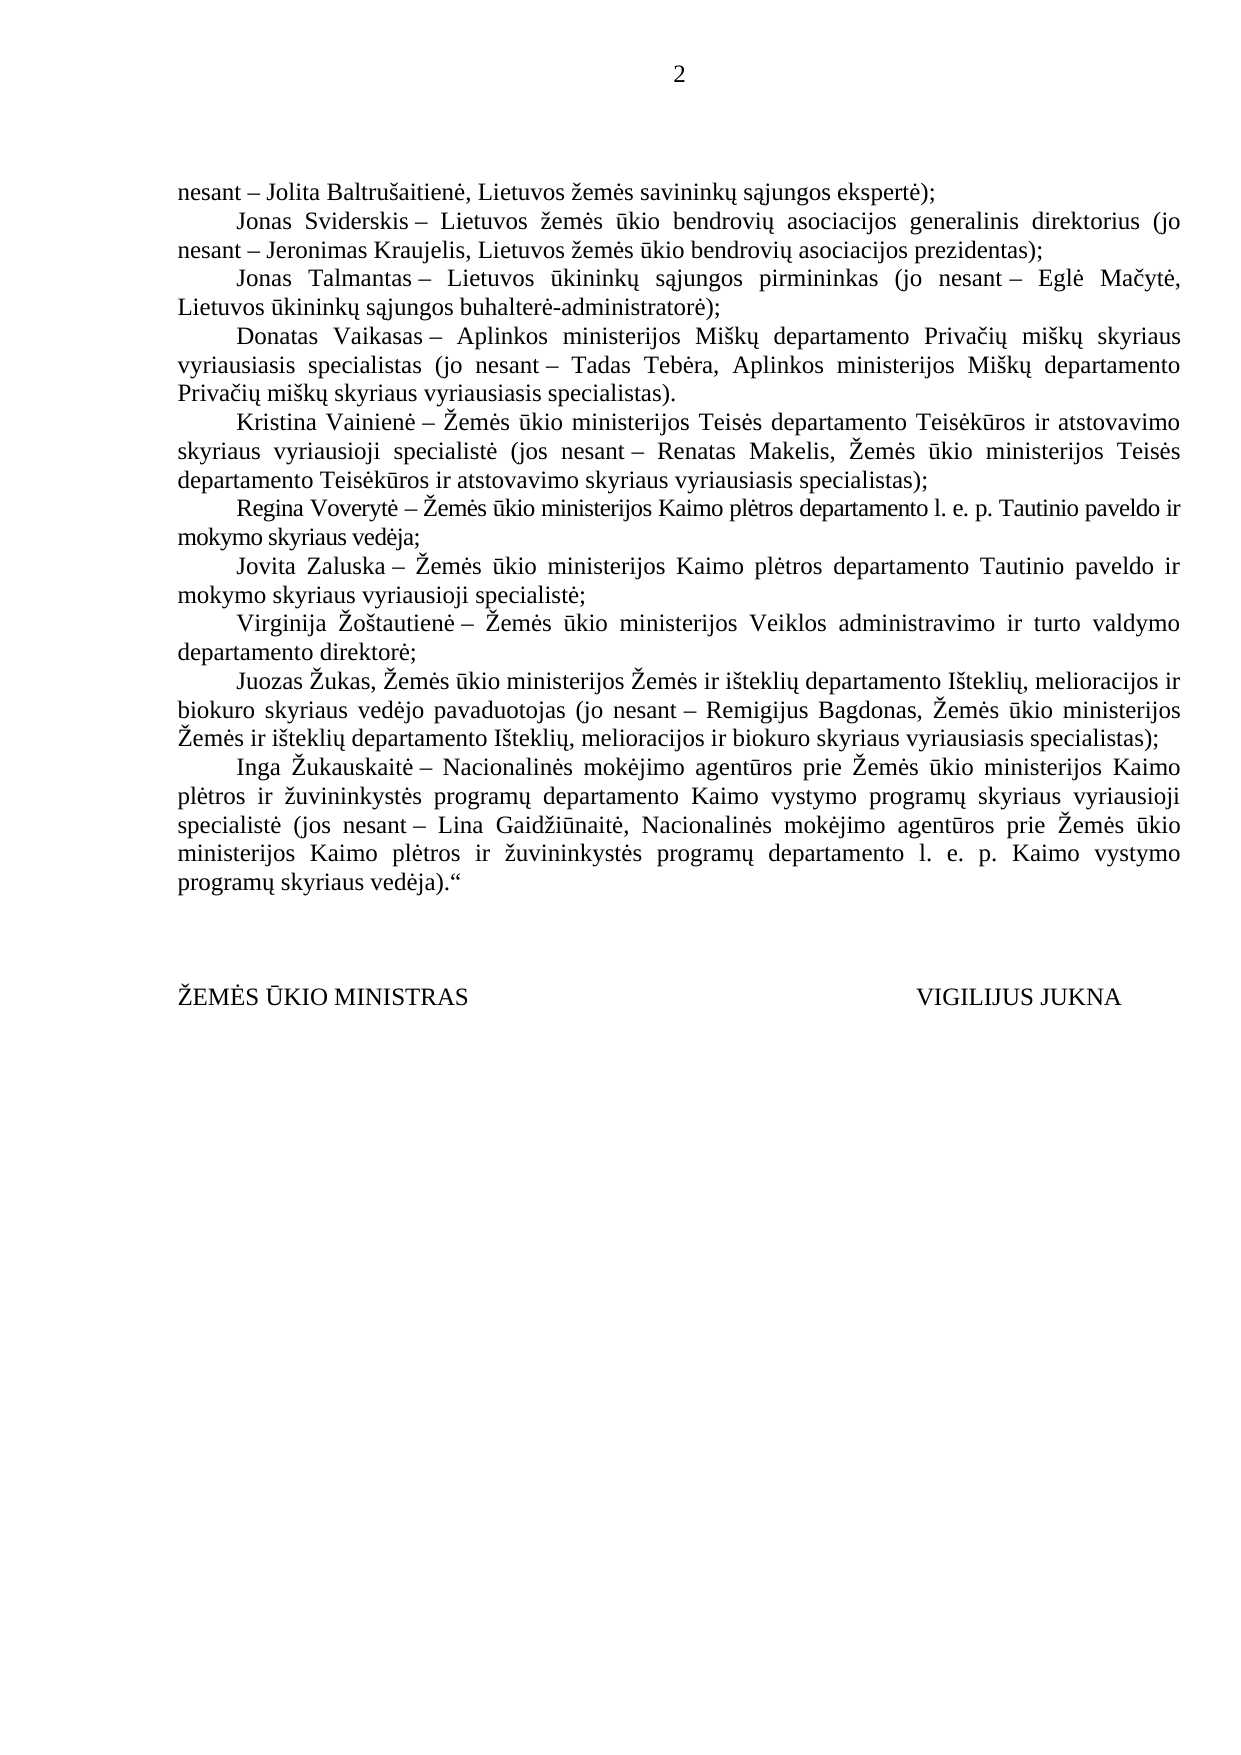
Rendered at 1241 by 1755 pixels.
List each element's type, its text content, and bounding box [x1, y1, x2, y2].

text Kristina Vainienė – Žemės ūkio ministerijos Teisės departamento Teisėkūros ir atstovavimo skyriaus vyriausioji specialistė (jos nesant – Renatas Makelis, Žemės ūkio ministerijos Teisės departamento Teisėkūros ir atstovavimo skyriaus vyriausiasis specialistas); [177, 407, 1181, 493]
text Virginija Žoštautienė – Žemės ūkio ministerijos Veiklos administravimo ir turto valdymo departamento direktorė; [177, 608, 1181, 666]
text Regina Voverytė – Žemės ūkio ministerijos Kaimo plėtros departamento l. e. p. Tautinio paveldo ir mokymo skyriaus vedėja; [177, 493, 1181, 551]
text Jonas Talmantas – Lietuvos ūkininkų sąjungos pirmininkas (jo nesant – Eglė Mačytė, Lietuvos ūkininkų sąjungos buhalterė-administratorė); [177, 263, 1181, 321]
text Žemės ūkio ministras Vigilijus Jukna [177, 982, 1181, 1011]
text Donatas Vaikasas – Aplinkos ministerijos Miškų departamento Privačių miškų skyriaus vyriausiasis specialistas (jo nesant – Tadas Tebėra, Aplinkos ministerijos Miškų departamento Privačių miškų skyriaus vyriausiasis specialistas). [177, 321, 1181, 407]
text Jonas Sviderskis – Lietuvos žemės ūkio bendrovių asociacijos generalinis direktorius (jo nesant – Jeronimas Kraujelis, Lietuvos žemės ūkio bendrovių asociacijos prezidentas); [177, 206, 1181, 263]
text Inga Žukauskaitė – Nacionalinės mokėjimo agentūros prie Žemės ūkio ministerijos Kaimo plėtros ir žuvininkystės programų departamento Kaimo vystymo programų skyriaus vyriausioji specialistė (jos nesant – Lina Gaidžiūnaitė, Nacionalinės mokėjimo agentūros prie Žemės ūkio ministerijos Kaimo plėtros ir žuvininkystės programų departamento l. e. p. Kaimo vystymo programų skyriaus vedėja).“ [177, 752, 1181, 896]
text Jovita Zaluska – Žemės ūkio ministerijos Kaimo plėtros departamento Tautinio paveldo ir mokymo skyriaus vyriausioji specialistė; [177, 551, 1181, 608]
text nesant – Jolita Baltrušaitienė, Lietuvos žemės savininkų sąjungos ekspertė); [177, 177, 1181, 206]
text Juozas Žukas, Žemės ūkio ministerijos Žemės ir išteklių departamento Išteklių, melioracijos ir biokuro skyriaus vedėjo pavaduotojas (jo nesant – Remigijus Bagdonas, Žemės ūkio ministerijos Žemės ir išteklių departamento Išteklių, melioracijos ir biokuro skyriaus vyriausiasis specialistas); [177, 666, 1181, 752]
